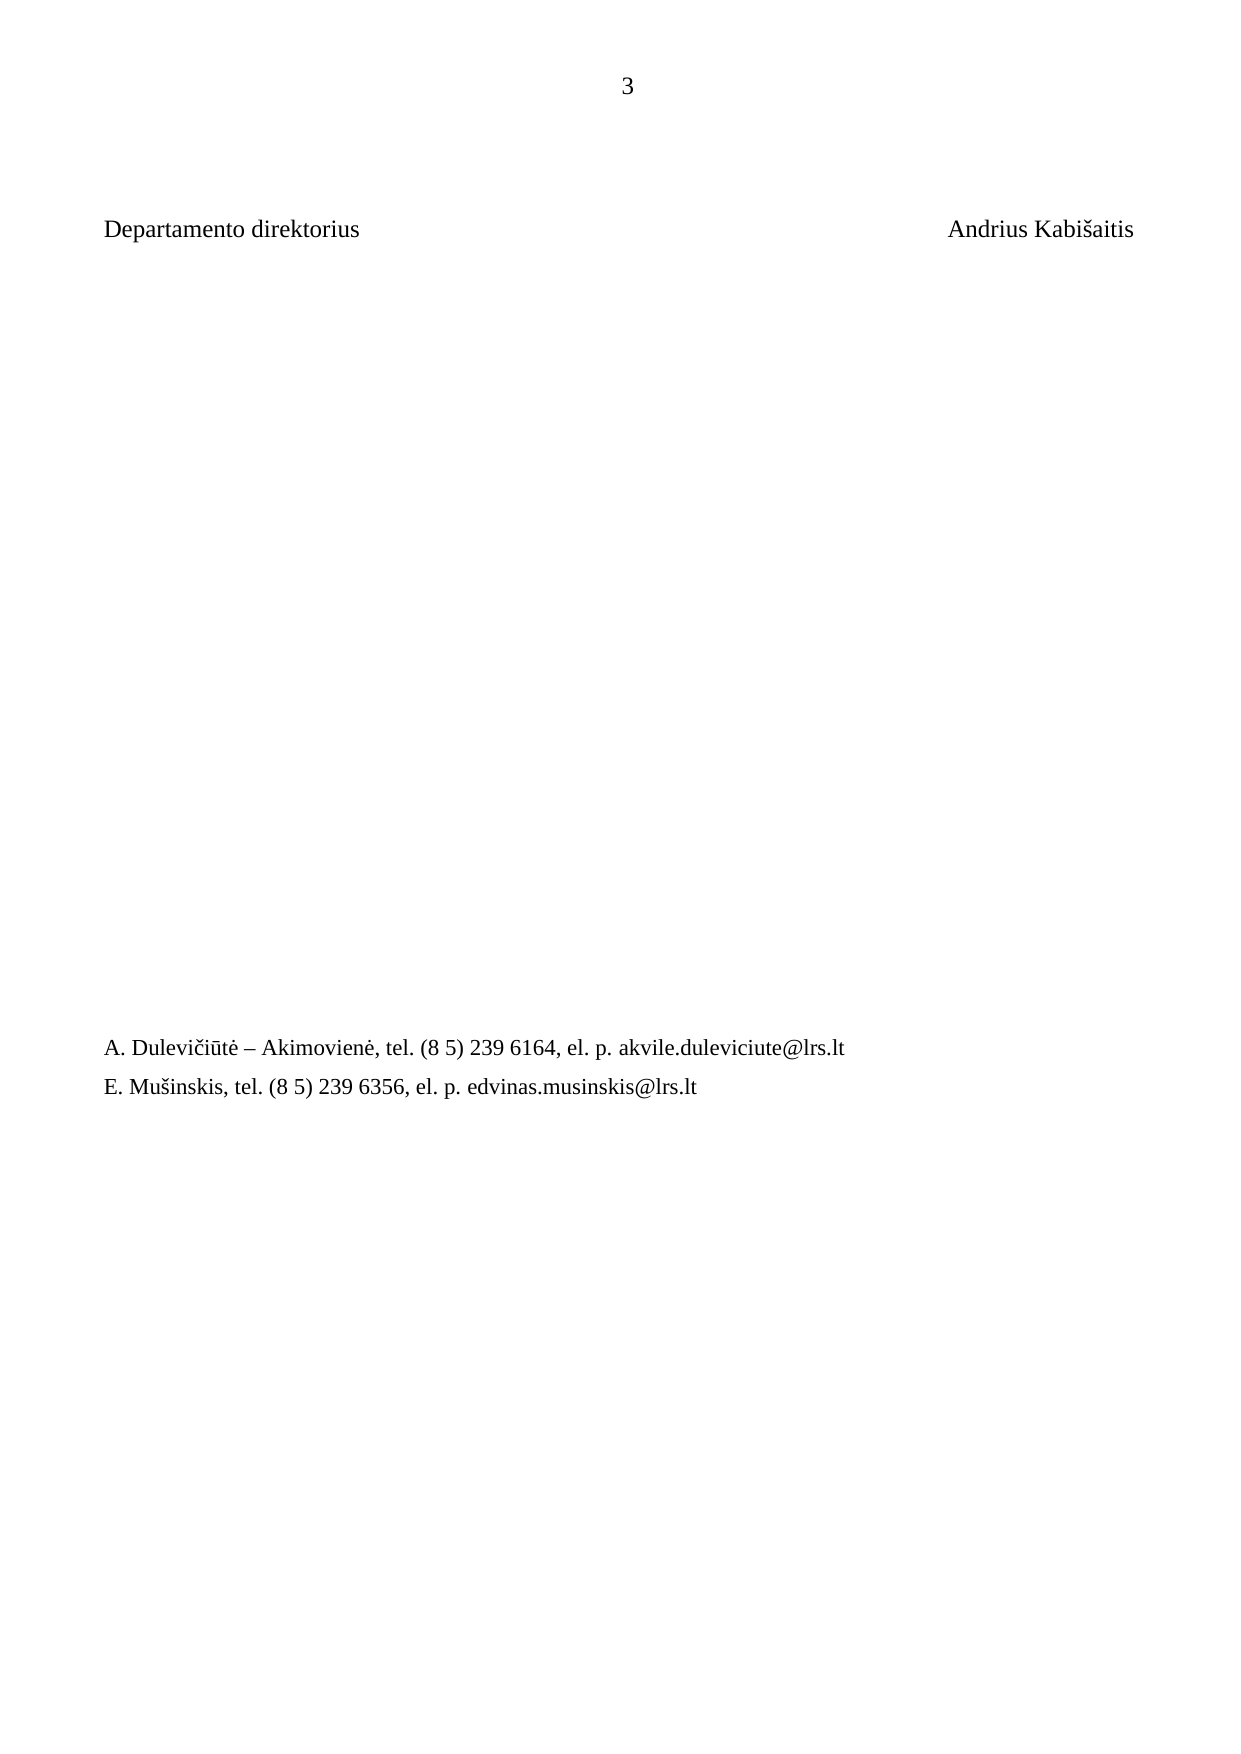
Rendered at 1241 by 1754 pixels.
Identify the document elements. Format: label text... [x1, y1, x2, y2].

text E. Mušinskis, tel. (8 5) 239 6356, el. p. edvinas.musinskis@lrs.lt [103, 1073, 1152, 1100]
text A. Dulevičiūtė – Akimovienė, tel. (8 5) 239 6164, el. p. akvile.duleviciute@lrs.lt [103, 1034, 1152, 1060]
text Departamento direktorius Andrius Kabišaitis [103, 214, 1152, 243]
